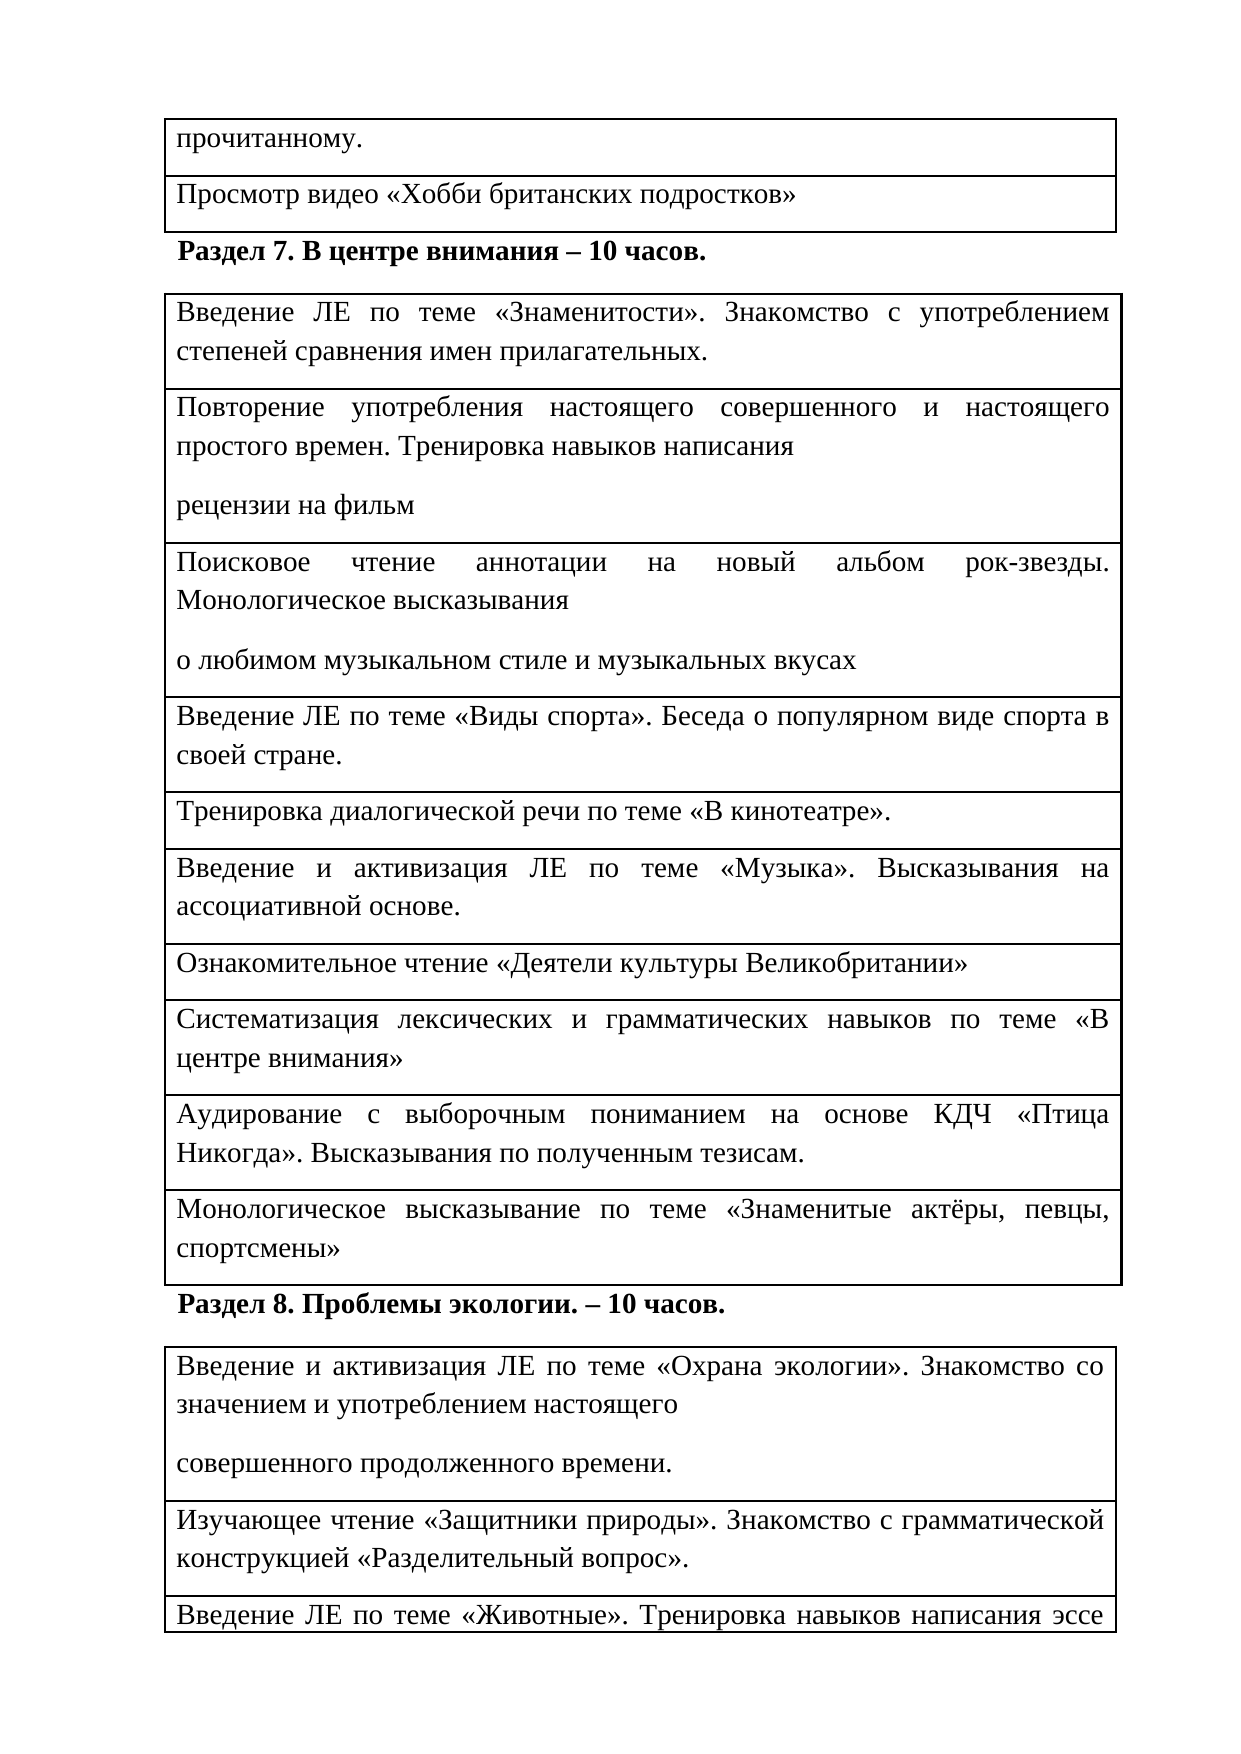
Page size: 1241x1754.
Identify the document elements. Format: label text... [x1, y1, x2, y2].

table_cell Тренировка диалогической речи по теме «В кинотеатре». [166, 793, 1120, 848]
table_header Введение и активизация ЛЕ по теме «Охрана экологии». Знакомство со значением и употреблением настоящего совершенного продолженного времени. [166, 1348, 1115, 1500]
table_cell Просмотр видео «Хобби британских подростков» [166, 177, 1115, 231]
table_cell Повторение употребления настоящего совершенного и настоящего простого времен. Тренировка навыков написания рецензии на фильм [166, 390, 1120, 542]
table_cell Аудирование с выборочным пониманием на основе КДЧ «Птица Никогда». Высказывания по полученным тезисам. [166, 1096, 1120, 1189]
table_header Введение ЛЕ по теме «Знаменитости». Знакомство с употреблением степеней сравнения имен прилагательных. [166, 295, 1120, 387]
table_cell Поисковое чтение аннотации на новый альбом рок-звезды. Монологическое высказывания о любимом музыкальном стиле и музыкальных вкусах [166, 544, 1120, 696]
table_cell Введение ЛЕ по теме «Животные». Тренировка навыков написания эссе [166, 1597, 1115, 1631]
table_cell Ознакомительное чтение «Деятели культуры Великобритании» [166, 945, 1120, 999]
text Раздел 7. В центре внимания – 10 часов. [177, 233, 1152, 267]
table_cell прочитанному. [166, 120, 1115, 174]
table_cell Монологическое высказывание по теме «Знаменитые актёры, певцы, спортсмены» [166, 1191, 1120, 1284]
table_cell Систематизация лексических и грамматических навыков по теме «В центре внимания» [166, 1001, 1120, 1094]
table_cell Введение ЛЕ по теме «Виды спорта». Беседа о популярном виде спорта в своей стране. [166, 698, 1120, 791]
text Раздел 8. Проблемы экологии. – 10 часов. [177, 1286, 1152, 1320]
table_cell Введение и активизация ЛЕ по теме «Музыка». Высказывания на ассоциативной основе. [166, 850, 1120, 943]
table_cell Изучающее чтение «Защитники природы». Знакомство с грамматической конструкцией «Разделительный вопрос». [166, 1502, 1115, 1595]
